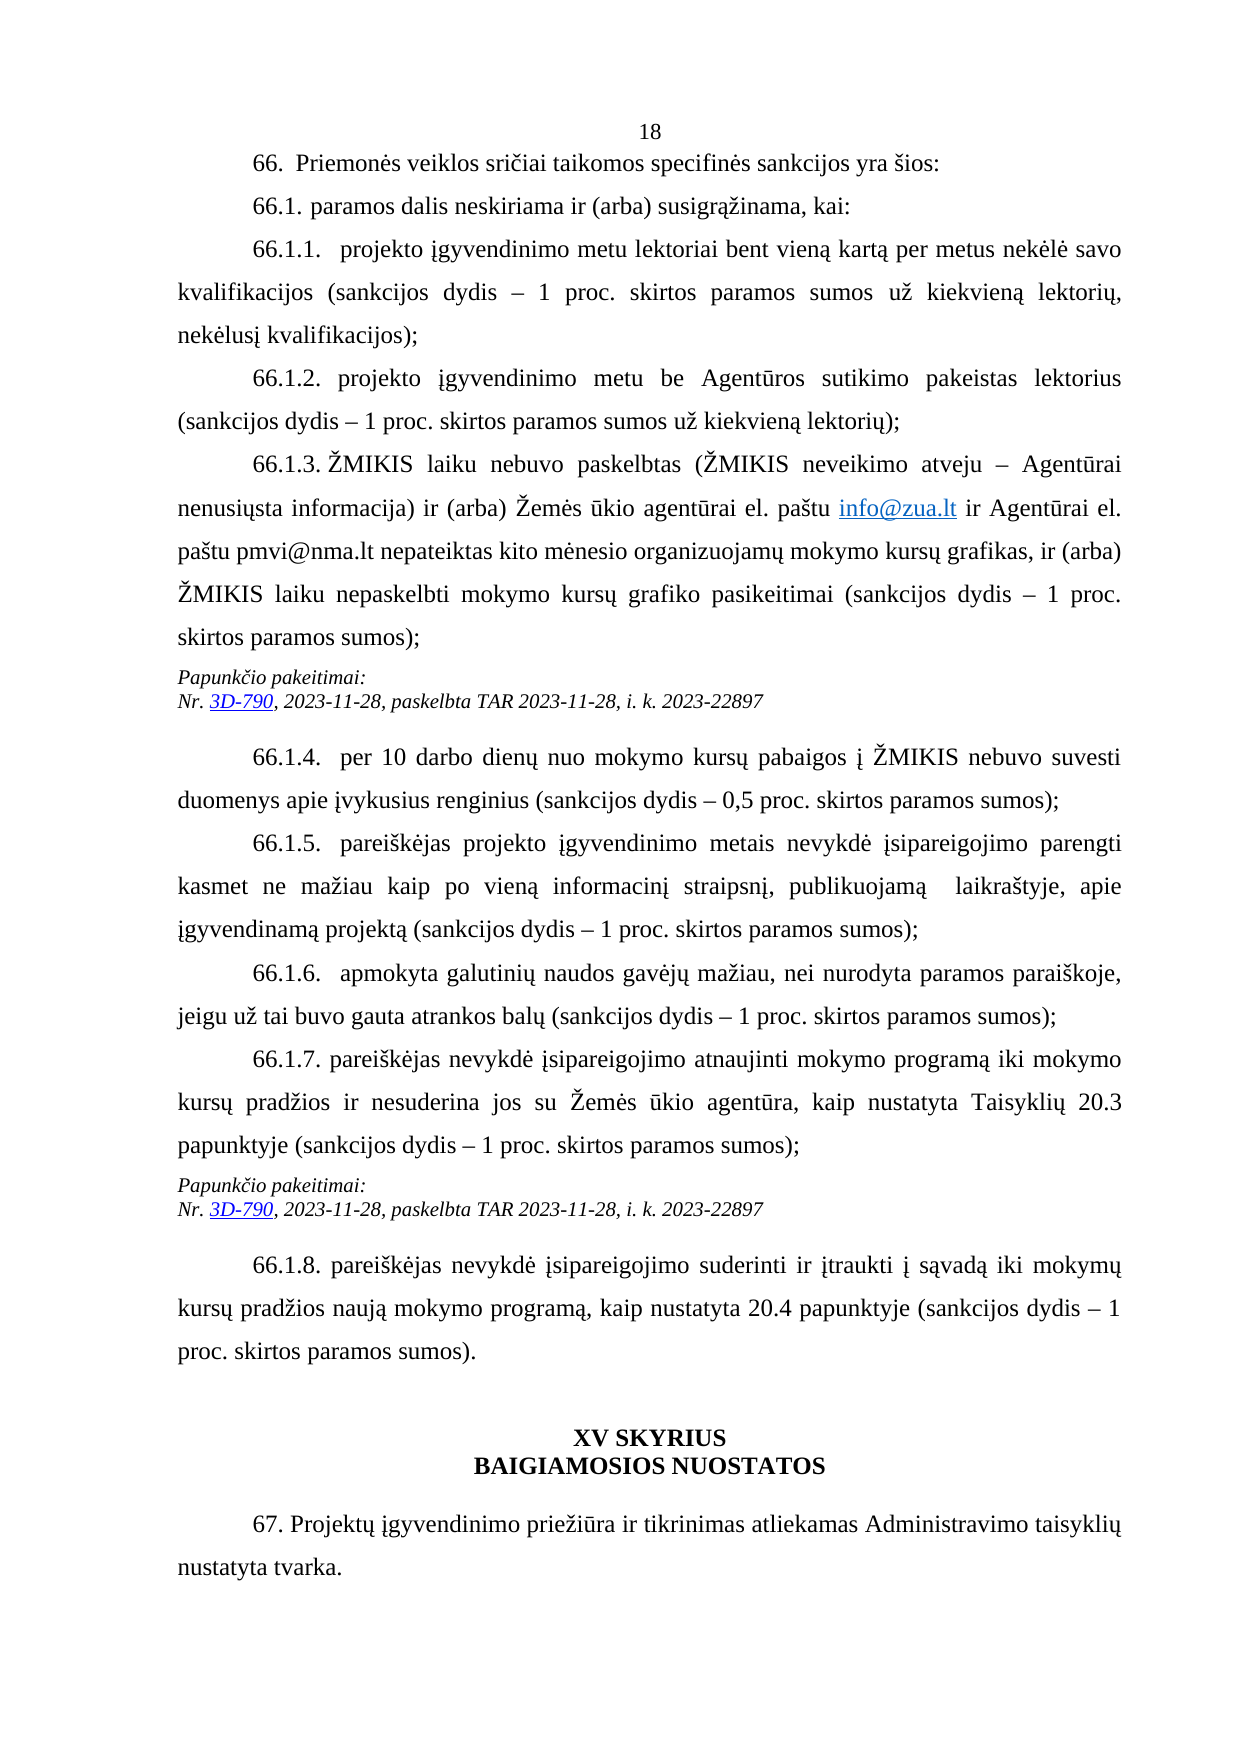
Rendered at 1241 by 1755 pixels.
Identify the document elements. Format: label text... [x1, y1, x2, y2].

text Nr. 3D-790, 2023-11-28, paskelbta TAR 2023-11-28, i. k. 2023-22897 [177, 689, 1122, 713]
text XV SKYRIUS [177, 1423, 1122, 1451]
text Papunkčio pakeitimai: [177, 665, 1122, 689]
text 66.1.6. apmokyta galutinių naudos gavėjų mažiau, nei nurodyta paramos paraiškoje, jeigu už tai buvo gauta atrankos balų (sankcijos dydis – 1 proc. skirtos paramos sumos); [177, 958, 1122, 1029]
text 66.1.4. per 10 darbo dienų nuo mokymo kursų pabaigos į ŽMIKIS nebuvo suvesti duomenys apie įvykusius renginius (sankcijos dydis – 0,5 proc. skirtos paramos sumos); [177, 742, 1122, 814]
text 66.1.8. pareiškėjas nevykdė įsipareigojimo suderinti ir įtraukti į sąvadą iki mokymų kursų pradžios naują mokymo programą, kaip nustatyta 20.4 papunktyje (sankcijos dydis – 1 proc. skirtos paramos sumos). [177, 1250, 1122, 1365]
text 66.1.2. projekto įgyvendinimo metu be Agentūros sutikimo pakeistas lektorius (sankcijos dydis – 1 proc. skirtos paramos sumos už kiekvieną lektorių); [177, 363, 1122, 435]
text Nr. 3D-790, 2023-11-28, paskelbta TAR 2023-11-28, i. k. 2023-22897 [177, 1197, 1122, 1221]
text 66.1.3. ŽMIKIS laiku nebuvo paskelbtas (ŽMIKIS neveikimo atveju – Agentūrai nenusiųsta informacija) ir (arba) Žemės ūkio agentūrai el. paštu info@zua.lt ir Agentūrai el. paštu pmvi@nma.lt nepateiktas kito mėnesio organizuojamų mokymo kursų grafikas, ir (arba) ŽMIKIS laiku nepaskelbti mokymo kursų grafiko pasikeitimai (sankcijos dydis – 1 proc. skirtos paramos sumos); [177, 449, 1122, 651]
text 66.1.5. pareiškėjas projekto įgyvendinimo metais nevykdė įsipareigojimo parengti kasmet ne mažiau kaip po vieną informacinį straipsnį, publikuojamą laikraštyje, apie įgyvendinamą projektą (sankcijos dydis – 1 proc. skirtos paramos sumos); [177, 828, 1122, 943]
text 66. Priemonės veiklos sričiai taikomos specifinės sankcijos yra šios: [177, 148, 1122, 176]
text 67. Projektų įgyvendinimo priežiūra ir tikrinimas atliekamas Administravimo taisyklių nustatyta tvarka. [177, 1509, 1122, 1581]
text BAIGIAMOSIOS NUOSTATOS [177, 1451, 1122, 1480]
text 66.1.1. projekto įgyvendinimo metu lektoriai bent vieną kartą per metus nekėlė savo kvalifikacijos (sankcijos dydis – 1 proc. skirtos paramos sumos už kiekvieną lektorių, nekėlusį kvalifikacijos); [177, 234, 1122, 349]
text 66.1.7. pareiškėjas nevykdė įsipareigojimo atnaujinti mokymo programą iki mokymo kursų pradžios ir nesuderina jos su Žemės ūkio agentūra, kaip nustatyta Taisyklių 20.3 papunktyje (sankcijos dydis – 1 proc. skirtos paramos sumos); [177, 1044, 1122, 1159]
text Papunkčio pakeitimai: [177, 1173, 1122, 1197]
text 66.1. paramos dalis neskiriama ir (arba) susigrąžinama, kai: [177, 191, 1122, 219]
